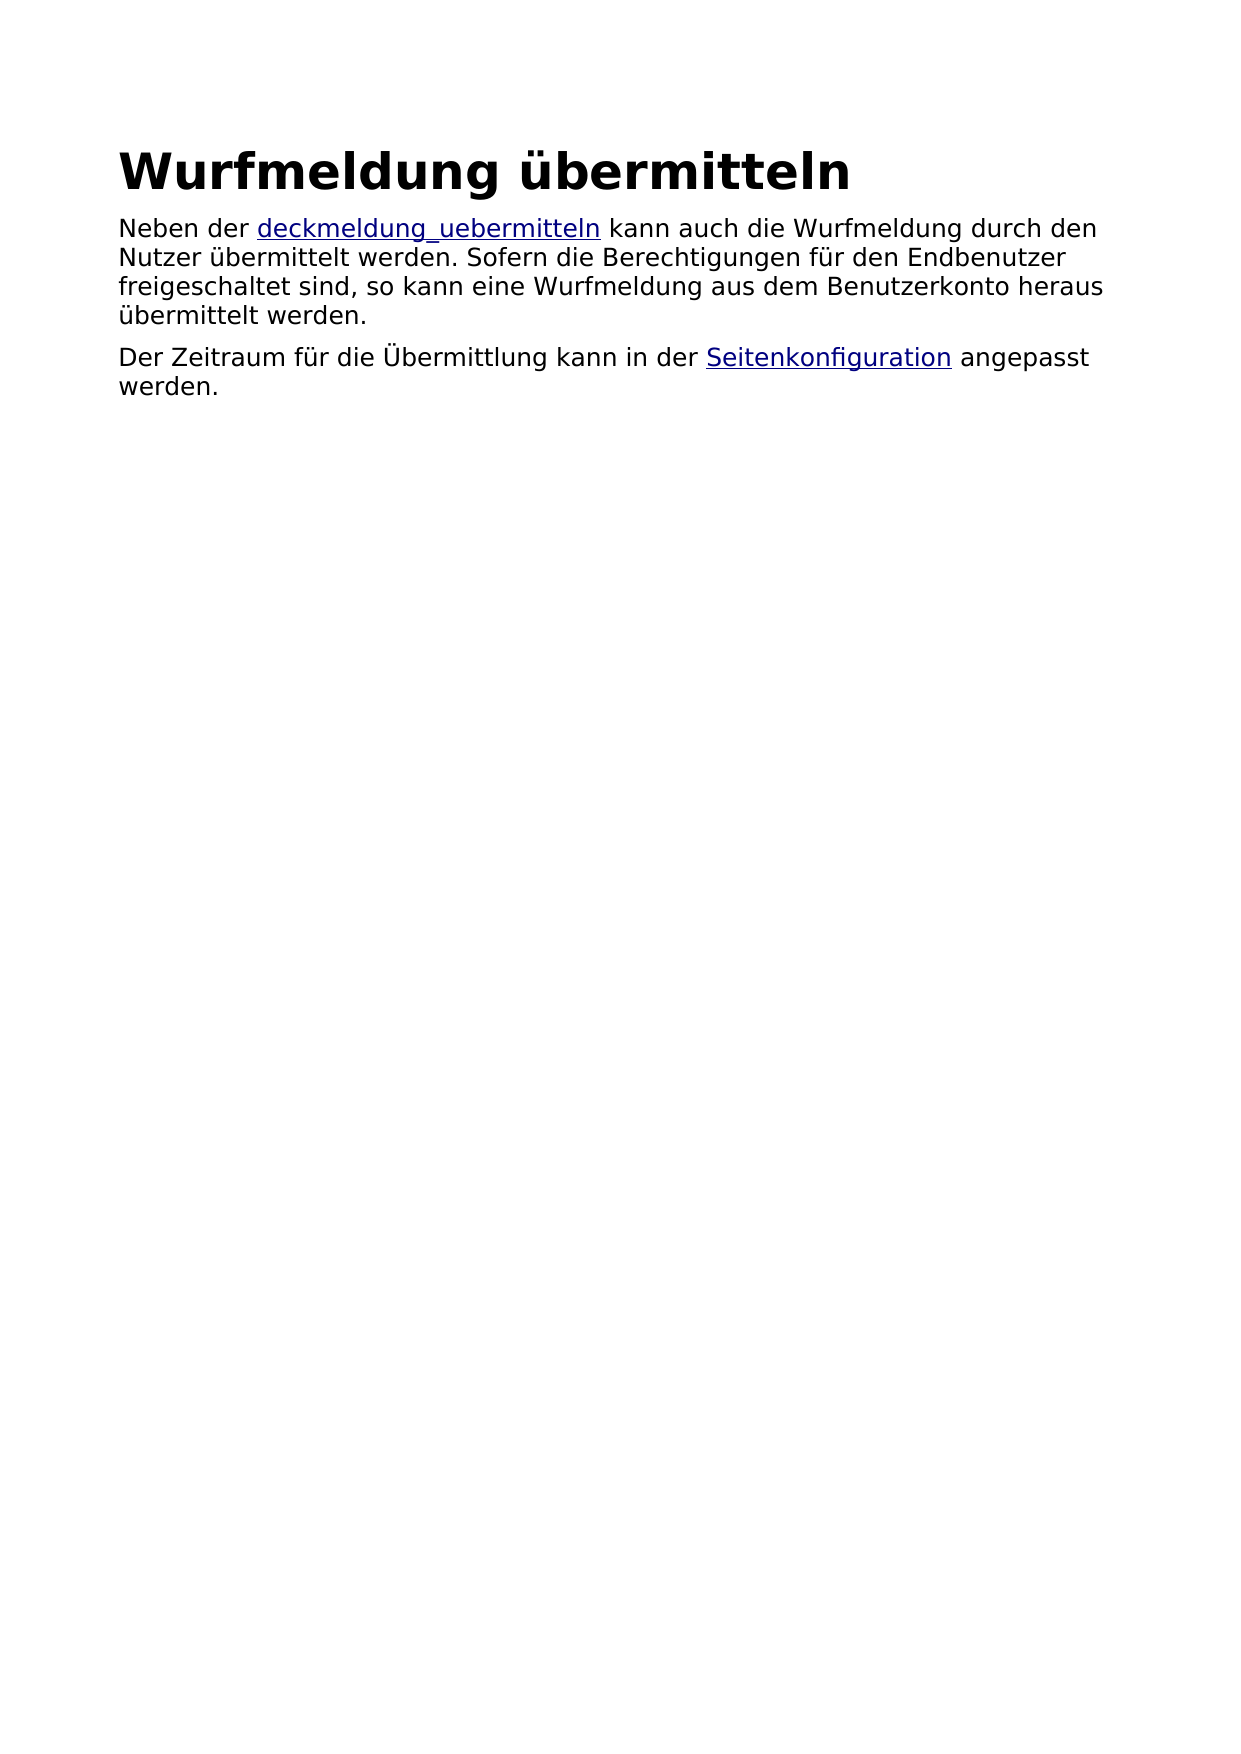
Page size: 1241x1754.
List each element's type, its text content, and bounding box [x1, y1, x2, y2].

subtitle Wurfmeldung übermitteln [118, 143, 1122, 201]
text Neben der deckmeldung_uebermitteln kann auch die Wurfmeldung durch den Nutzer übermittelt werden. Sofern die Berechtigungen für den Endbenutzer freigeschaltet sind, so kann eine Wurfmeldung aus dem Benutzerkonto heraus übermittelt werden. [118, 214, 1122, 331]
text Der Zeitraum für die Übermittlung kann in der Seitenkonfiguration angepasst werden. [118, 343, 1122, 401]
